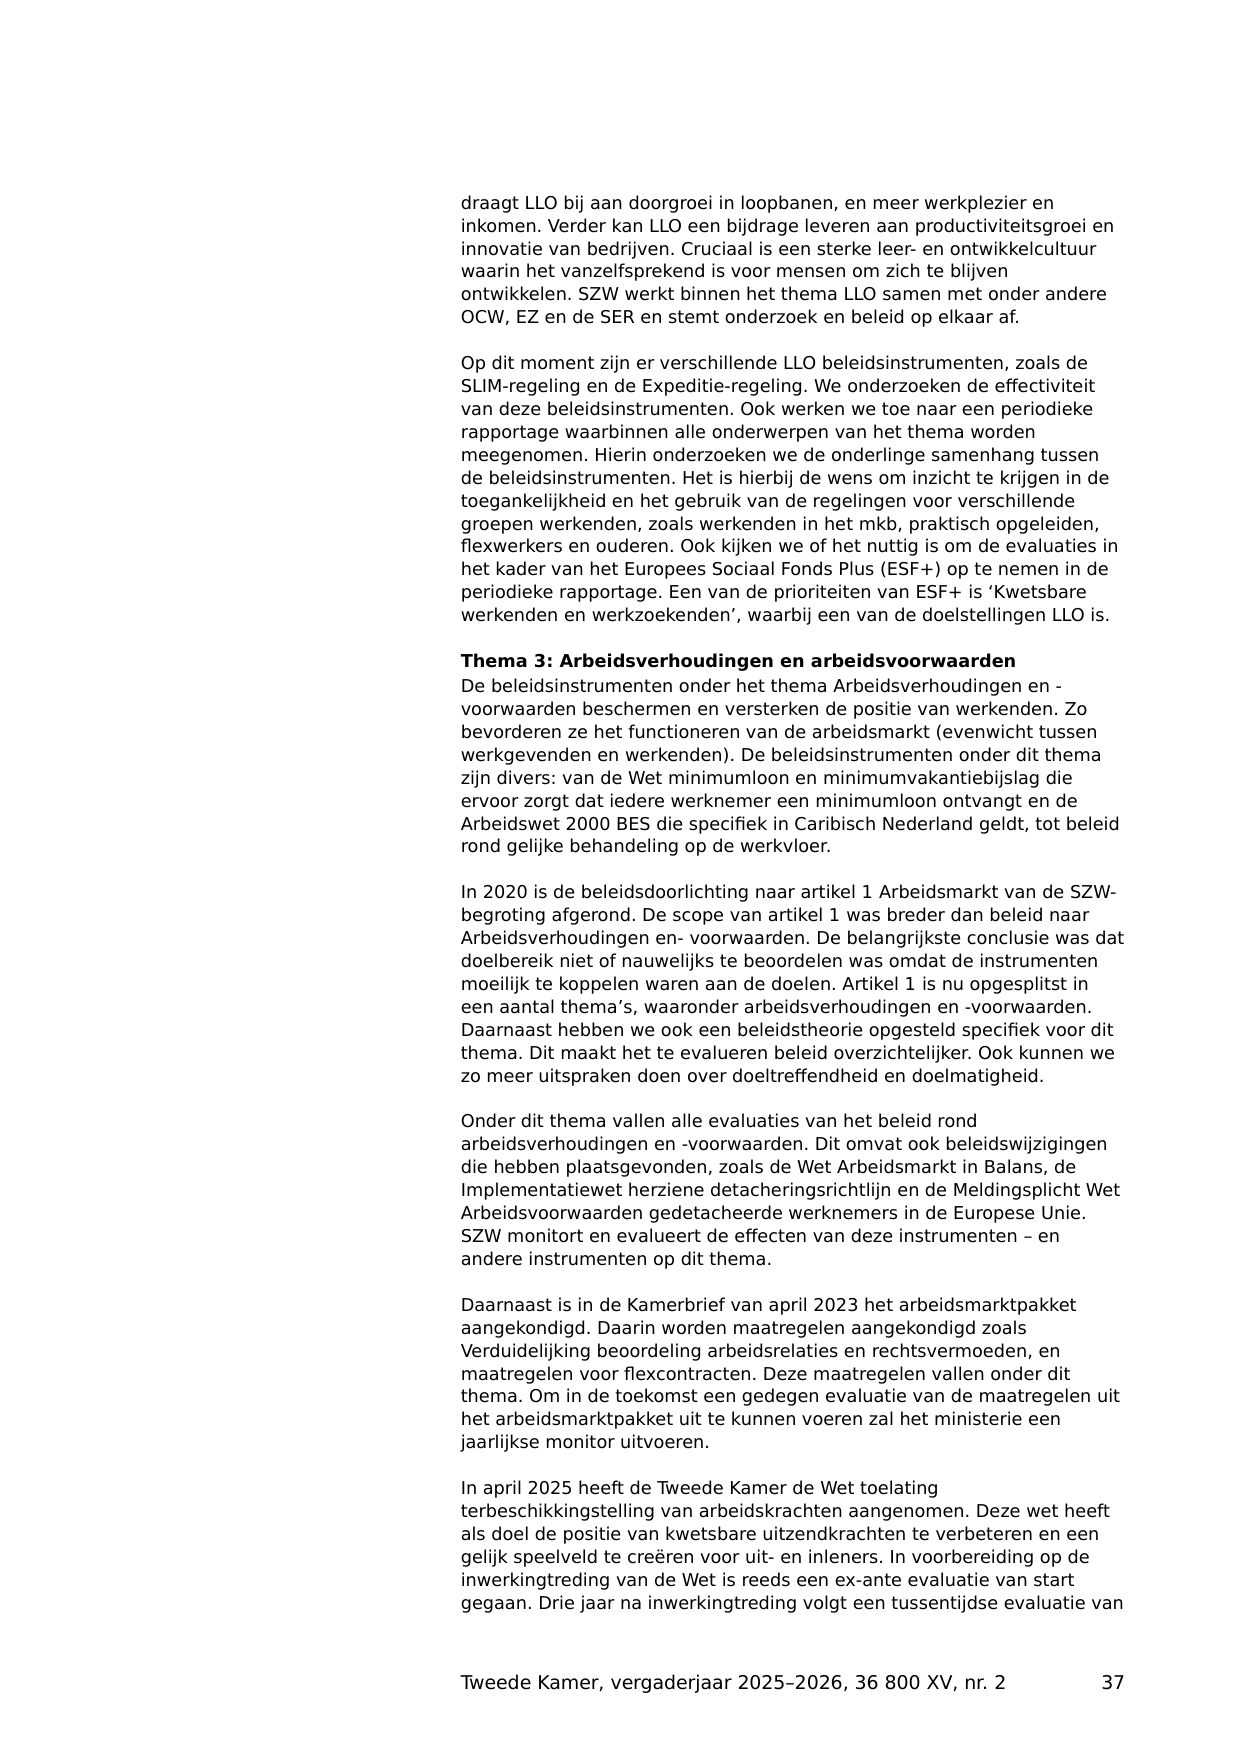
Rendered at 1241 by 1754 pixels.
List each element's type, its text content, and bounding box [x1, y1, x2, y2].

text Op dit moment zijn er verschillende LLO beleidsinstrumenten, zoals de SLIM-regeling en de Expeditie-regeling. We onderzoeken de effectiviteit van deze beleidsinstrumenten. Ook werken we toe naar een periodieke rapportage waarbinnen alle onderwerpen van het thema worden meegenomen. Hierin onderzoeken we de onderlinge samenhang tussen de beleidsinstrumenten. Het is hierbij de wens om inzicht te krijgen in de toegankelijkheid en het gebruik van de regelingen voor verschillende groepen werkenden, zoals werkenden in het mkb, praktisch opgeleiden, flexwerkers en ouderen. Ook kijken we of het nuttig is om de evaluaties in het kader van het Europees Sociaal Fonds Plus (ESF+) op te nemen in de periodieke rapportage. Een van de prioriteiten van ESF+ is ‘Kwetsbare werkenden en werkzoekenden’, waarbij een van de doelstellingen LLO is. [461, 351, 1125, 626]
text Onder dit thema vallen alle evaluaties van het beleid rond arbeidsverhoudingen en -voorwaarden. Dit omvat ook beleidswijzigingen die hebben plaatsgevonden, zoals de Wet Arbeidsmarkt in Balans, de Implementatiewet herziene detacheringsrichtlijn en de Meldingsplicht Wet Arbeidsvoorwaarden gedetacheerde werknemers in de Europese Unie. SZW monitort en evalueert de effecten van deze instrumenten – en andere instrumenten op dit thema. [461, 1109, 1125, 1270]
text De beleidsinstrumenten onder het thema Arbeidsverhoudingen en -voorwaarden beschermen en versterken de positie van werkenden. Zo bevorderen ze het functioneren van de arbeidsmarkt (evenwicht tussen werkgevenden en werkenden). De beleidsinstrumenten onder dit thema zijn divers: van de Wet minimumloon en minimumvakantiebijslag die ervoor zorgt dat iedere werknemer een minimumloon ontvangt en de Arbeidswet 2000 BES die specifiek in Caribisch Nederland geldt, tot beleid rond gelijke behandeling op de werkvloer. [461, 674, 1125, 857]
text In 2020 is de beleidsdoorlichting naar artikel 1 Arbeidsmarkt van de SZW-begroting afgerond. De scope van artikel 1 was breder dan beleid naar Arbeidsverhoudingen en- voorwaarden. De belangrijkste conclusie was dat doelbereik niet of nauwelijks te beoordelen was omdat de instrumenten moeilijk te koppelen waren aan de doelen. Artikel 1 is nu opgesplitst in een aantal thema’s, waaronder arbeidsverhoudingen en -voorwaarden. Daarnaast hebben we ook een beleidstheorie opgesteld specifiek voor dit thema. Dit maakt het te evalueren beleid overzichtelijker. Ook kunnen we zo meer uitspraken doen over doeltreffendheid en doelmatigheid. [461, 880, 1125, 1087]
text Thema 3: Arbeidsverhoudingen en arbeidsvoorwaarden [461, 649, 1125, 672]
text draagt LLO bij aan doorgroei in loopbanen, en meer werkplezier en inkomen. Verder kan LLO een bijdrage leveren aan productiviteitsgroei en innovatie van bedrijven. Cruciaal is een sterke leer- en ontwikkelcultuur waarin het vanzelfsprekend is voor mensen om zich te blijven ontwikkelen. SZW werkt binnen het thema LLO samen met onder andere OCW, EZ en de SER en stemt onderzoek en beleid op elkaar af. [461, 191, 1125, 328]
text In april 2025 heeft de Tweede Kamer de Wet toelating terbeschikkingstelling van arbeidskrachten aangenomen. Deze wet heeft als doel de positie van kwetsbare uitzendkrachten te verbeteren en een gelijk speelveld te creëren voor uit- en inleners. In voorbereiding op de inwerkingtreding van de Wet is reeds een ex-ante evaluatie van start gegaan. Drie jaar na inwerkingtreding volgt een tussentijdse evaluatie van [461, 1476, 1125, 1614]
text Daarnaast is in de Kamerbrief van april 2023 het arbeidsmarktpakket aangekondigd. Daarin worden maatregelen aangekondigd zoals Verduidelijking beoordeling arbeidsrelaties en rechtsvermoeden, en maatregelen voor flexcontracten. Deze maatregelen vallen onder dit thema. Om in de toekomst een gedegen evaluatie van de maatregelen uit het arbeidsmarktpakket uit te kunnen voeren zal het ministerie een jaarlijkse monitor uitvoeren. [461, 1293, 1125, 1453]
